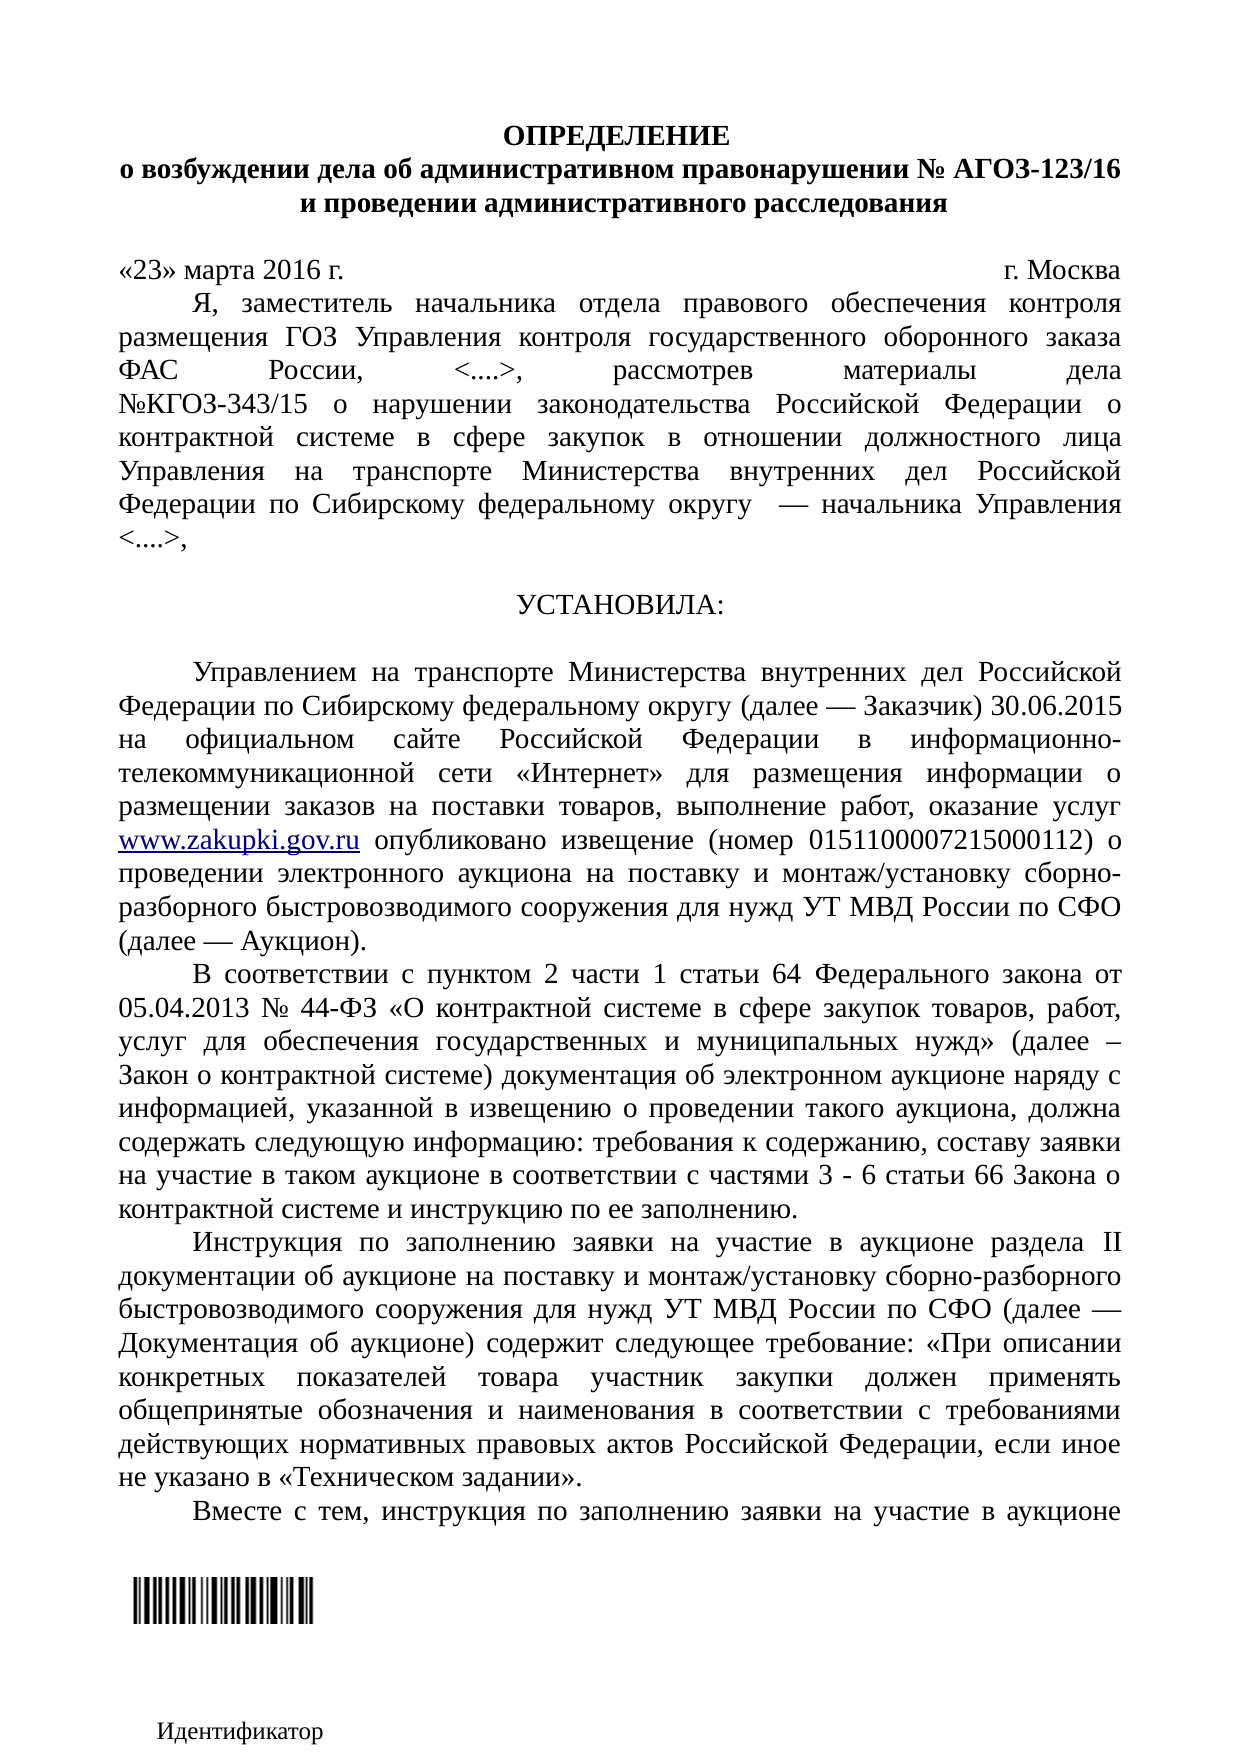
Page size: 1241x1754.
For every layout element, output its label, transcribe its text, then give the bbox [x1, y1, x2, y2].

picture [118, 1577, 331, 1624]
text В соответствии с пунктом 2 части 1 статьи 64 Федерального закона от 05.04.2013 № 44-ФЗ «О контрактной системе в сфере закупок товаров, работ, услуг для обеспечения государственных и муниципальных нужд» (далее – Закон о контрактной системе) документация об электронном аукционе наряду с информацией, указанной в извещению о проведении такого аукциона, должна содержать следующую информацию: требования к содержанию, составу заявки на участие в таком аукционе в соответствии с частями 3 - 6 статьи 66 Закона о контрактной системе и инструкцию по ее заполнению. [118, 956, 1122, 1224]
text «23» марта 2016 г. г. Москва [118, 252, 1122, 285]
text Инструкция по заполнению заявки на участие в аукционе раздела II документации об аукционе на поставку и монтаж/установку сборно-разборного быстровозводимого сооружения для нужд УТ МВД России по СФО (далее — Документация об аукционе) содержит следующее требование: «При описании конкретных показателей товара участник закупки должен применять общепринятые обозначения и наименования в соответствии с требованиями действующих нормативных правовых актов Российской Федерации, если иное не указано в «Техническом задании». [118, 1224, 1122, 1493]
text Вместе с тем, инструкция по заполнению заявки на участие в аукционе [118, 1493, 1122, 1526]
text Управлением на транспорте Министерства внутренних дел Российской Федерации по Сибирскому федеральному округу (далее — Заказчик) 30.06.2015 на официальном сайте Российской Федерации в информационно-телекоммуникационной сети «Интернет» для размещения информации о размещении заказов на поставки товаров, выполнение работ, оказание услуг www.zakupki.gov.ru опубликовано извещение (номер 0151100007215000112) о проведении электронного аукциона на поставку и монтаж/установку сборно-разборного быстровозводимого сооружения для нужд УТ МВД России по СФО (далее — Аукцион). [118, 654, 1122, 956]
text Я, заместитель начальника отдела правового обеспечения контроля размещения ГОЗ Управления контроля государственного оборонного заказа ФАС России, <....>, рассмотрев материалы дела №КГОЗ-343/15 о нарушении законодательства Российской Федерации о контрактной системе в сфере закупок в отношении должностного лица Управления на транспорте Министерства внутренних дел Российской Федерации по Сибирскому федеральному округу — начальника Управления <....>, [118, 285, 1122, 554]
text ОПРЕДЕЛЕНИЕ [118, 118, 1122, 152]
text и проведении административного расследования [118, 185, 1122, 219]
text о возбуждении дела об административном правонарушении № АГОЗ-123/16 [118, 152, 1122, 185]
text УСТАНОВИЛА: [118, 587, 1122, 621]
